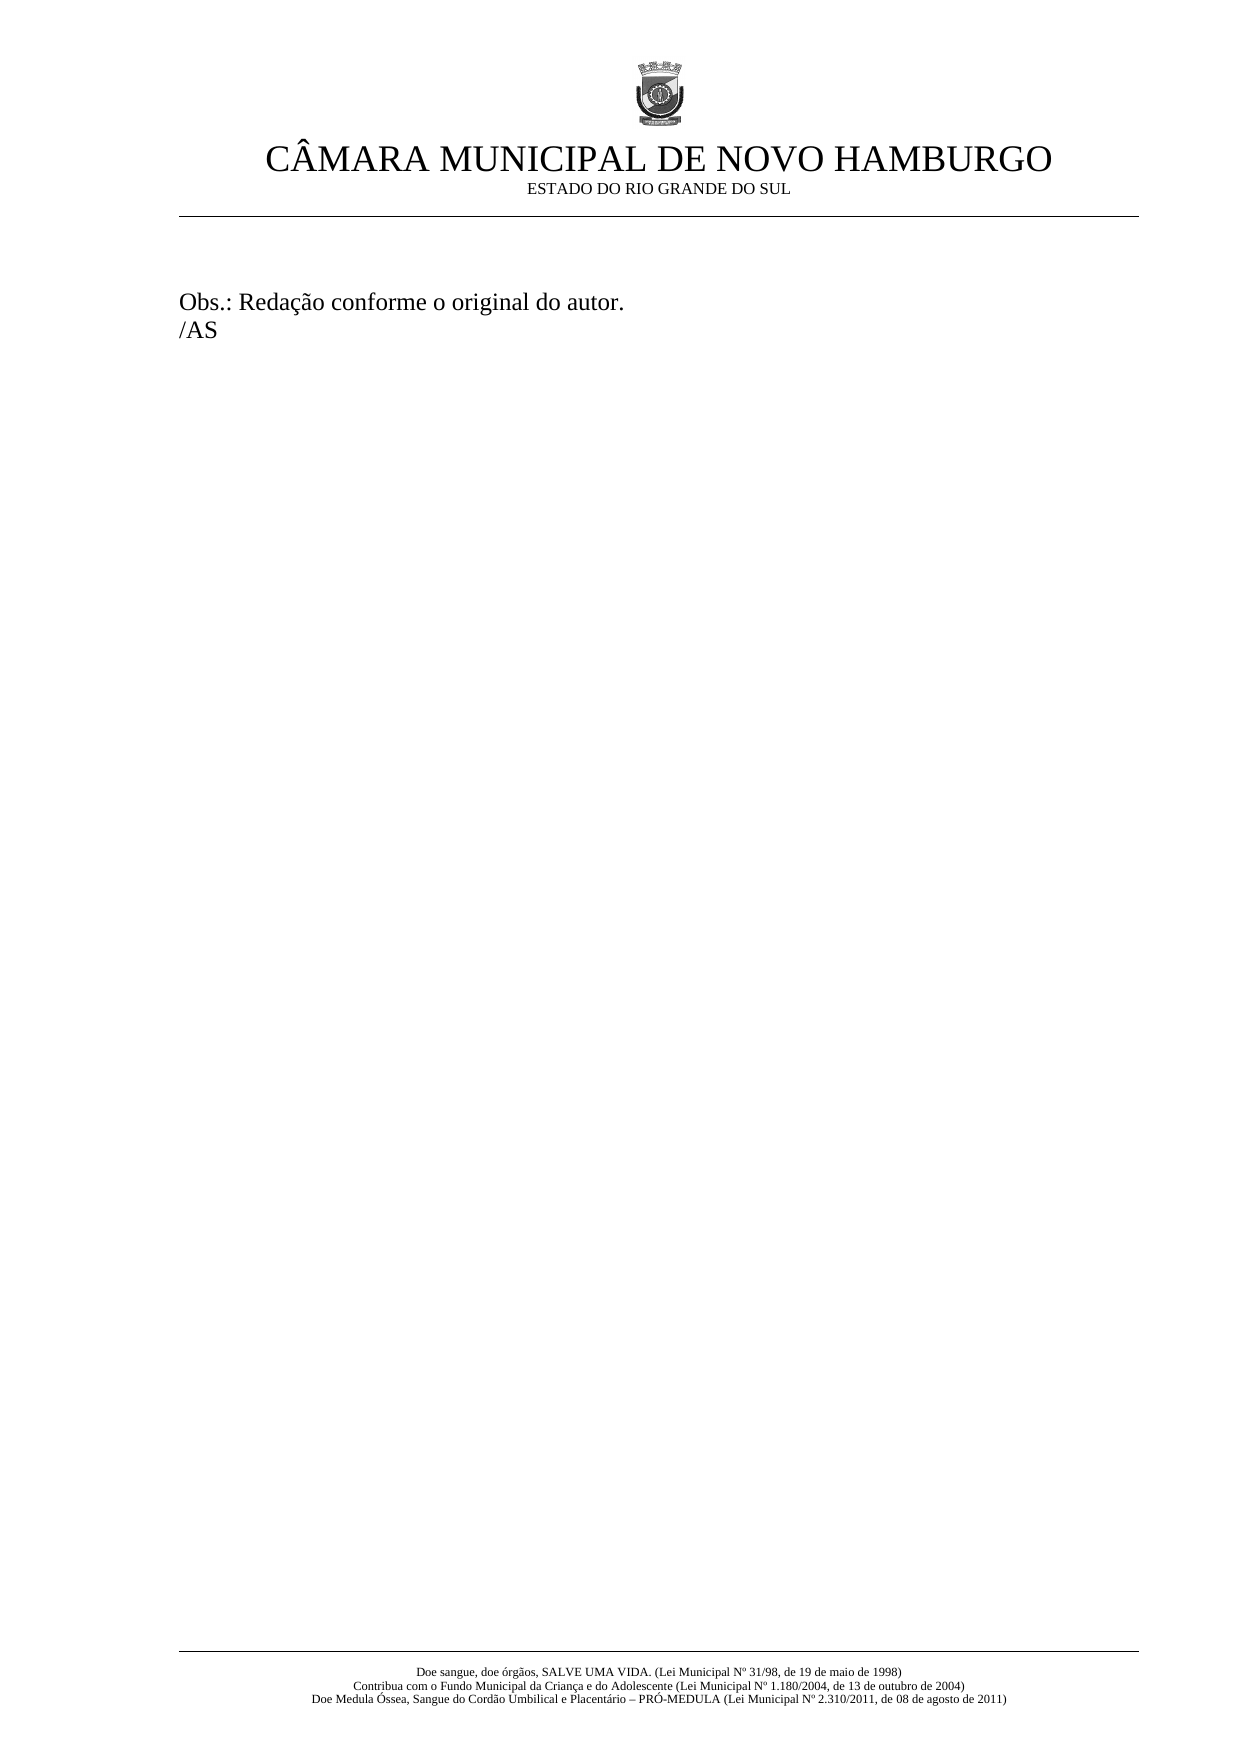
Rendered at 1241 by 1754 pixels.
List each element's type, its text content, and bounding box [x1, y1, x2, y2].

text Obs.: Redação conforme o original do autor. [179, 288, 1139, 316]
text /AS [179, 316, 1139, 344]
